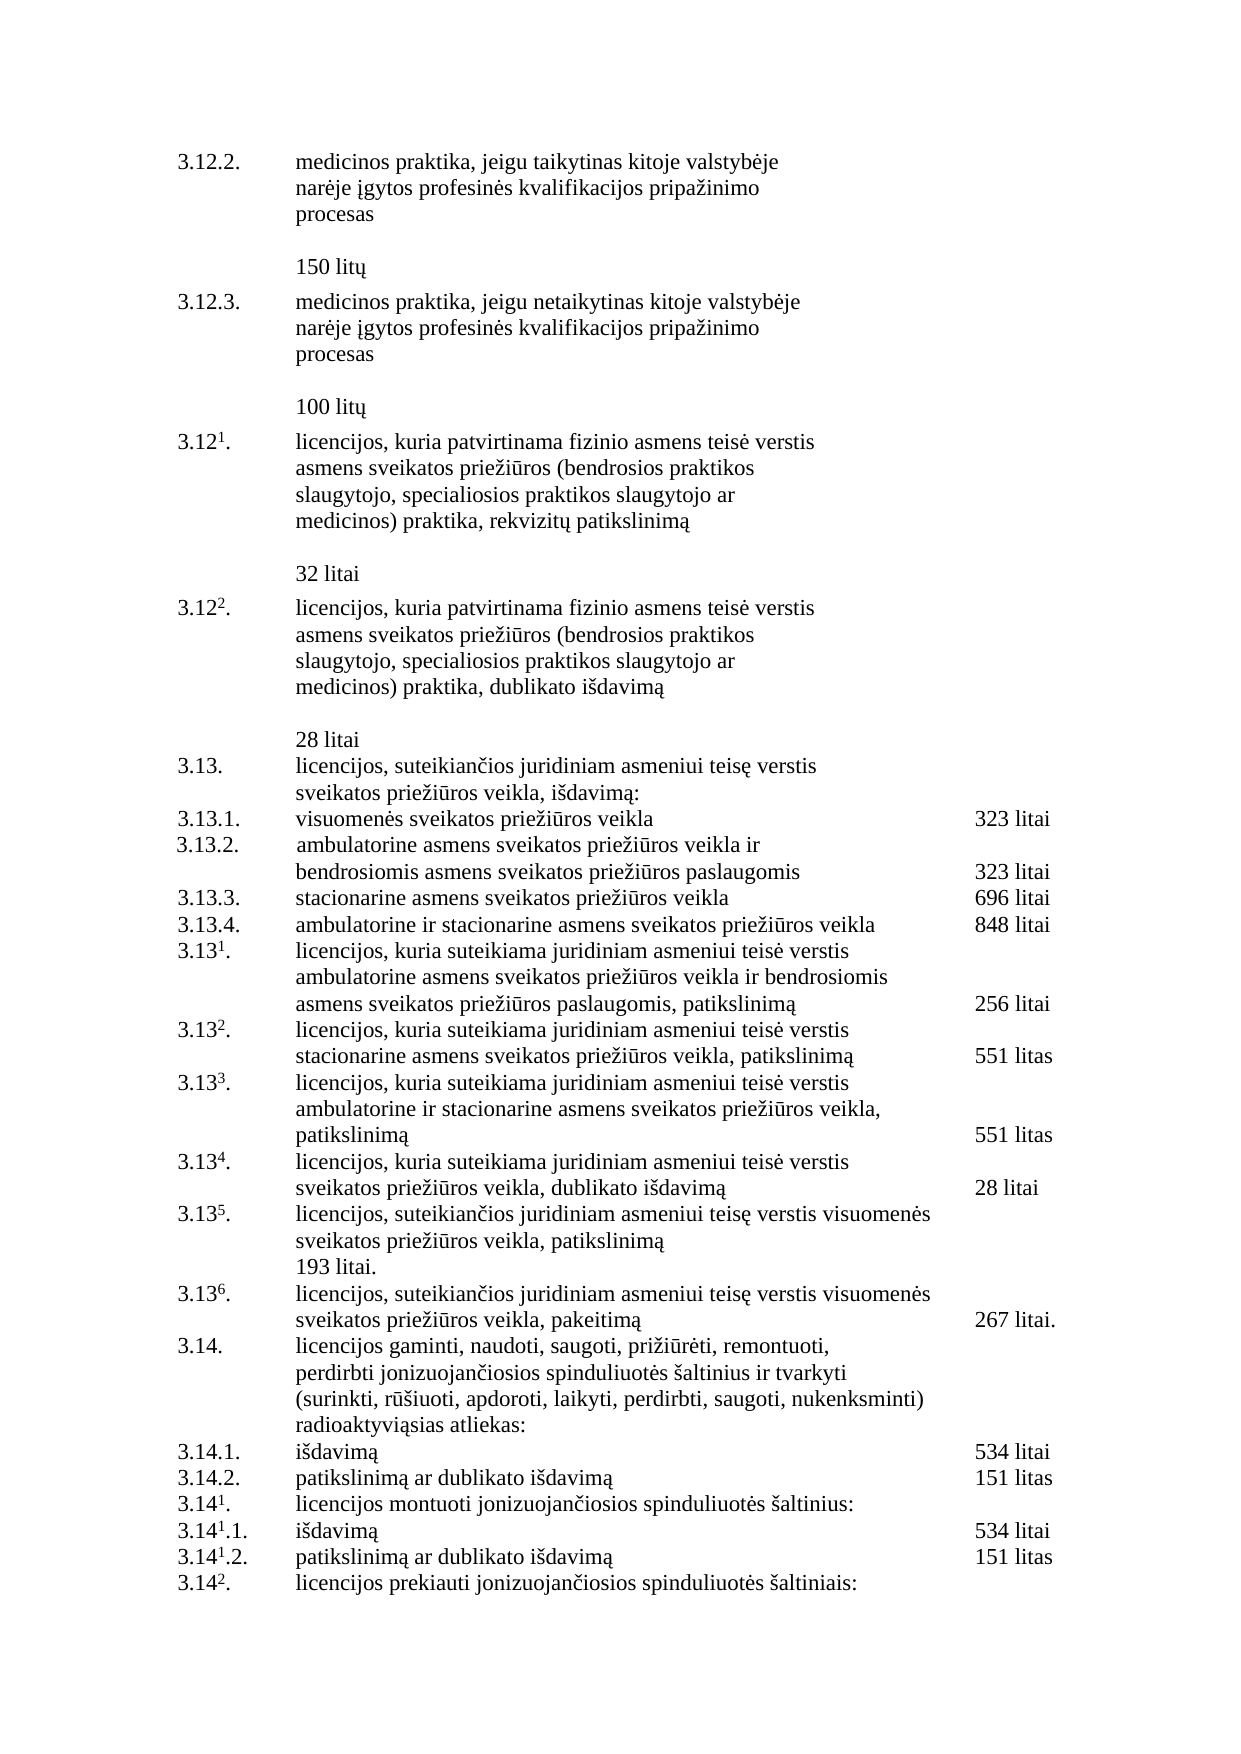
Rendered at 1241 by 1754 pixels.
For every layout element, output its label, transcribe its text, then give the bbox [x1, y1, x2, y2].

text 3.135. licencijos, suteikiančios juridiniam asmeniui teisę verstis visuomenės [177, 1201, 960, 1227]
text 3.14.2. patikslinimą ar dublikato išdavimą 151 litas [177, 1464, 1122, 1490]
text 3.141.2. patikslinimą ar dublikato išdavimą 151 litas [177, 1543, 1122, 1569]
text 3.13.1. visuomenės sveikatos priežiūros veikla 323 litai [177, 805, 1122, 832]
text sveikatos priežiūros veikla, pakeitimą 267 litai. [177, 1306, 1122, 1332]
text 3.13.4. ambulatorine ir stacionarine asmens sveikatos priežiūros veikla 848 litai [177, 911, 1122, 937]
text 3.12.2. medicinos praktika, jeigu taikytinas kitoje valstybėje narėje įgytos profesinės kvalifikacijos pripažinimo procesas 150 litų [177, 148, 827, 279]
text (surinkti, rūšiuoti, apdoroti, laikyti, perdirbti, saugoti, nukenksminti) [177, 1385, 1122, 1411]
text sveikatos priežiūros veikla, išdavimą: [177, 779, 1048, 805]
text 3.121. licencijos, kuria patvirtinama fizinio asmens teisė verstis asmens sveikatos priežiūros (bendrosios praktikos slaugytojo, specialiosios praktikos slaugytojo ar medicinos) praktika, rekvizitų patikslinimą 32 litai [177, 428, 827, 586]
text patikslinimą 551 litas [177, 1121, 1122, 1148]
text perdirbti jonizuojančiosios spinduliuotės šaltinius ir tvarkyti [177, 1359, 1122, 1385]
text 3.13.3. stacionarine asmens sveikatos priežiūros veikla 696 litai [177, 884, 1122, 911]
text 3.141.1. išdavimą 534 litai [177, 1517, 1122, 1543]
text 3.142. licencijos prekiauti jonizuojančiosios spinduliuotės šaltiniais: [177, 1569, 1122, 1596]
text 3.141. licencijos montuoti jonizuojančiosios spinduliuotės šaltinius: [177, 1490, 974, 1517]
text ambulatorine asmens sveikatos priežiūros veikla ir bendrosiomis [177, 963, 1122, 990]
text 3.122. licencijos, kuria patvirtinama fizinio asmens teisė verstis asmens sveikatos priežiūros (bendrosios praktikos slaugytojo, specialiosios praktikos slaugytojo ar medicinos) praktika, dublikato išdavimą 28 litai [177, 594, 827, 752]
text 3.132. licencijos, kuria suteikiama juridiniam asmeniui teisė verstis [177, 1016, 1122, 1042]
text ambulatorine ir stacionarine asmens sveikatos priežiūros veikla, [177, 1095, 1122, 1121]
text 3.14. licencijos gaminti, naudoti, saugoti, prižiūrėti, remontuoti, [177, 1332, 1122, 1359]
text 3.134. licencijos, kuria suteikiama juridiniam asmeniui teisė verstis sveikatos priežiūros veikla, dublikato išdavimą 28 litai [177, 1148, 1122, 1201]
text radioaktyviąsias atliekas: [177, 1411, 1122, 1438]
text sveikatos priežiūros veikla, patikslinimą 193 litai. [177, 1227, 960, 1279]
text 3.136. licencijos, suteikiančios juridiniam asmeniui teisę verstis visuomenės [177, 1279, 1122, 1306]
text asmens sveikatos priežiūros paslaugomis, patikslinimą 256 litai [177, 990, 1122, 1016]
text 3.13. licencijos, suteikiančios juridiniam asmeniui teisę verstis [177, 752, 1048, 779]
text bendrosiomis asmens sveikatos priežiūros paslaugomis 323 litai [176, 858, 1122, 884]
text 3.131. licencijos, kuria suteikiama juridiniam asmeniui teisė verstis [177, 937, 1122, 963]
list ambulatorine asmens sveikatos priežiūros veikla ir [177, 832, 1048, 858]
text stacionarine asmens sveikatos priežiūros veikla, patikslinimą 551 litas [177, 1042, 1122, 1069]
text 3.14.1. išdavimą 534 litai [177, 1438, 1122, 1464]
text 3.133. licencijos, kuria suteikiama juridiniam asmeniui teisė verstis [177, 1069, 1122, 1095]
text 3.12.3. medicinos praktika, jeigu netaikytinas kitoje valstybėje narėje įgytos profesinės kvalifikacijos pripažinimo procesas 100 litų [177, 288, 827, 419]
